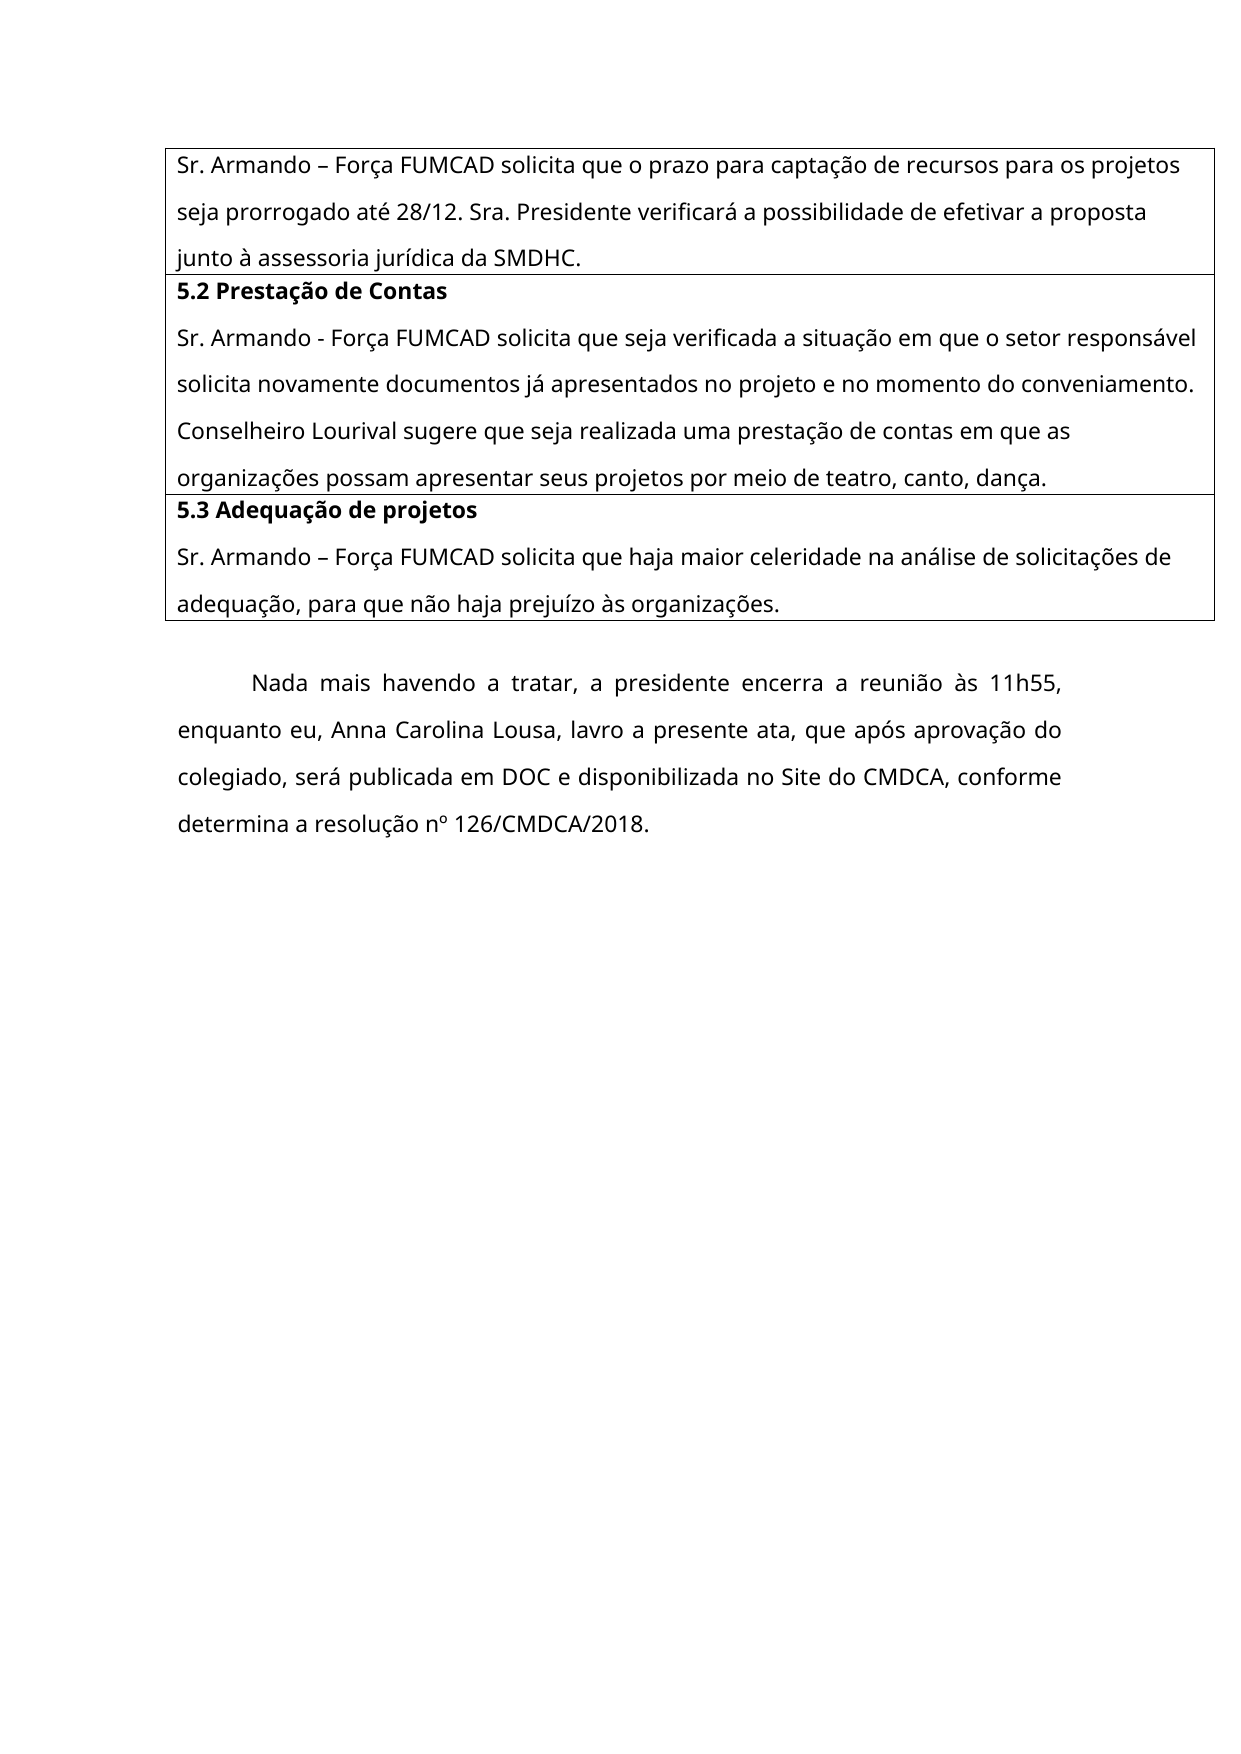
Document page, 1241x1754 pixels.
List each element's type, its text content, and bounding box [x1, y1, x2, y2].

text Nada mais havendo a tratar, a presidente encerra a reunião às 11h55, enquanto eu, Anna Carolina Lousa, lavro a presente ata, que após aprovação do colegiado, será publicada em DOC e disponibilizada no Site do CMDCA, conforme determina a resolução nº 126/CMDCA/2018. [177, 667, 1063, 839]
table_cell Sr. Armando – Força FUMCAD solicita que o prazo para captação de recursos para os projetos seja prorrogado até 28/12. Sra. Presidente verificará a possibilidade de efetivar a proposta junto à assessoria jurídica da SMDHC. [166, 149, 1214, 274]
table_cell 5.2 Prestação de Contas Sr. Armando - Força FUMCAD solicita que seja verificada a situação em que o setor responsável solicita novamente documentos já apresentados no projeto e no momento do conveniamento. Conselheiro Lourival sugere que seja realizada uma prestação de contas em que as organizações possam apresentar seus projetos por meio de teatro, canto, dança. [166, 275, 1214, 493]
table_cell 5.3 Adequação de projetos Sr. Armando – Força FUMCAD solicita que haja maior celeridade na análise de solicitações de adequação, para que não haja prejuízo às organizações. [166, 495, 1214, 619]
